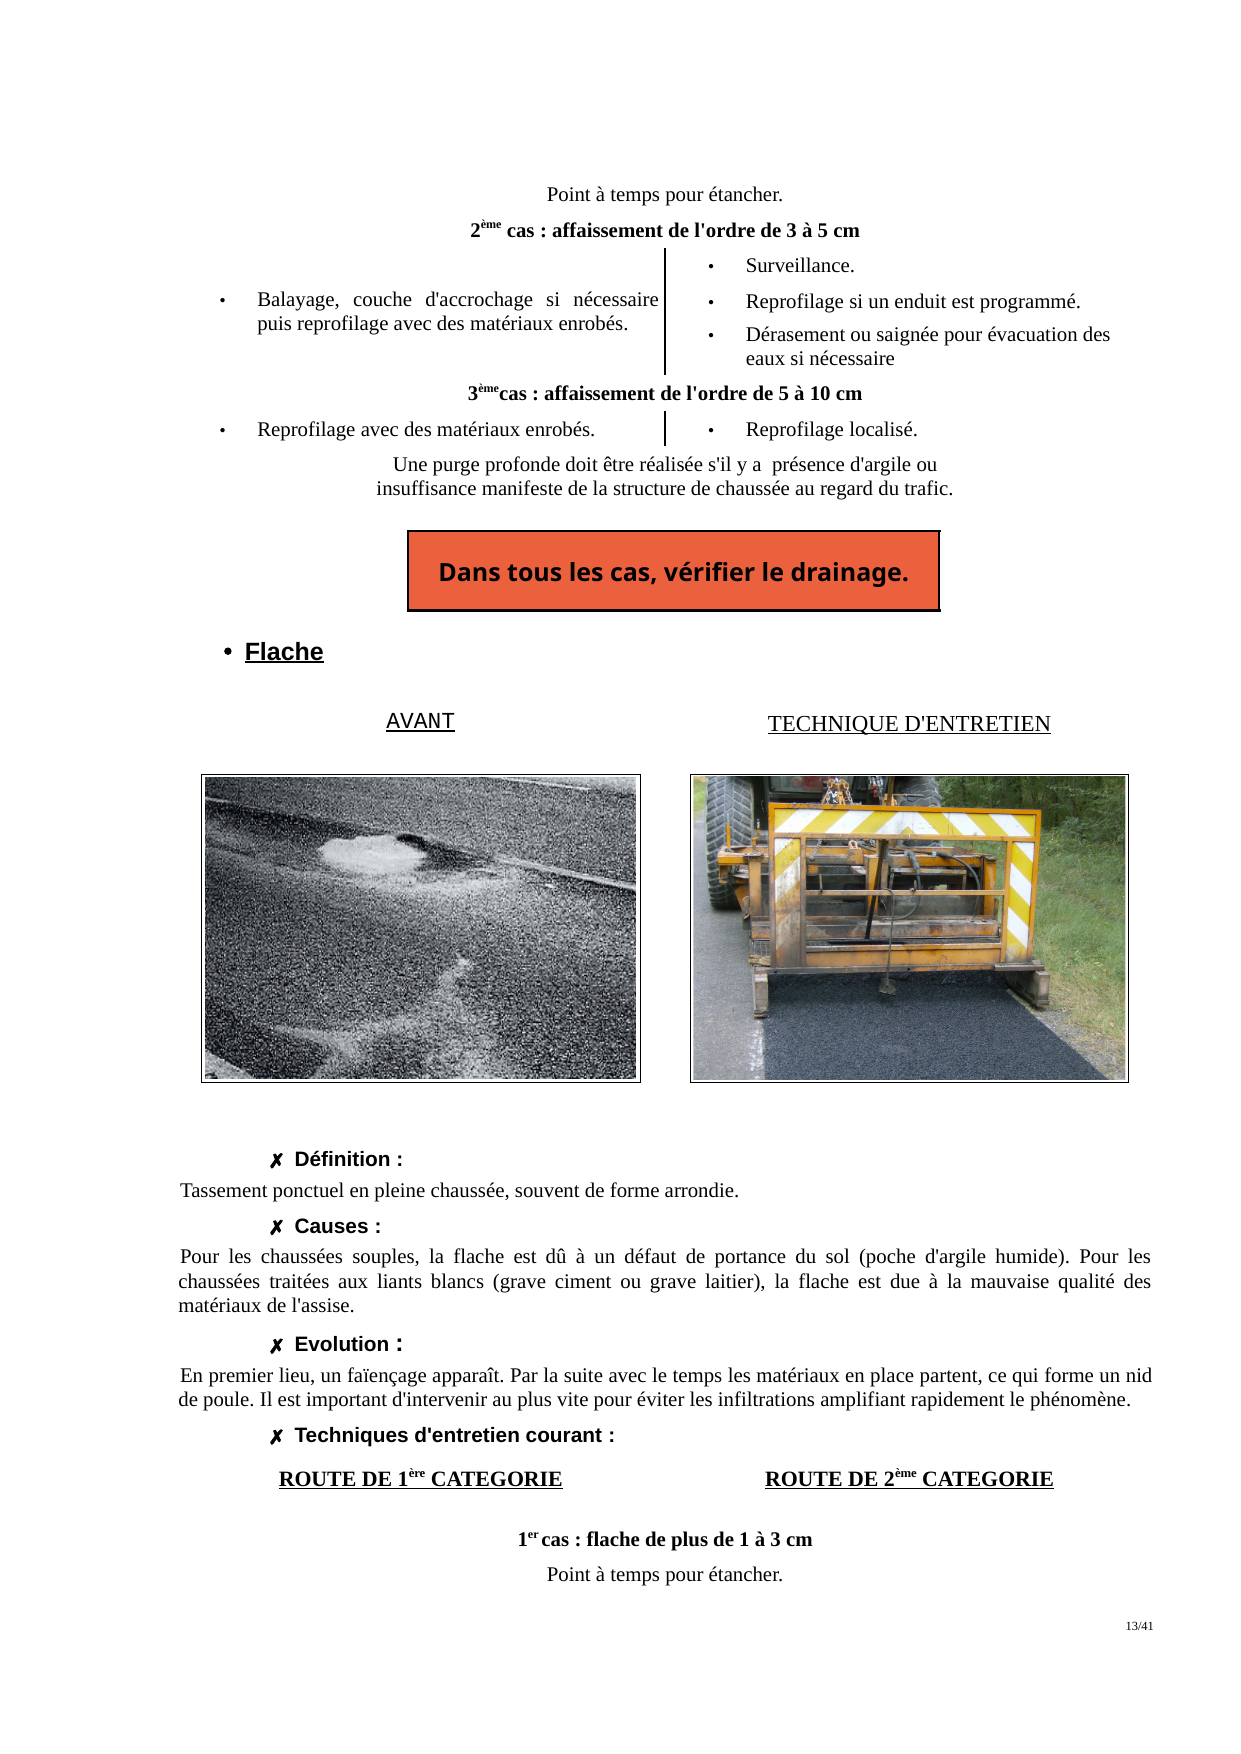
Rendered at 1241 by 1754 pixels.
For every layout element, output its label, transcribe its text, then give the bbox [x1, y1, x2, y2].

subtitle Causes : [271, 1213, 1154, 1238]
text En premier lieu, un faïençage apparaît. Par la suite avec le temps les matériaux en place partent, ce qui forme un nid de poule. Il est important d'intervenir au plus vite pour éviter les infiltrations amplifiant rapidement le phénomène. [178, 1363, 1154, 1411]
subtitle Flache [223, 636, 1154, 665]
table_cell 2ème cas : affaissement de l'ordre de 3 à 5 cm [176, 212, 1154, 247]
table_header ROUTE DE 2ème CATEGORIE [665, 1460, 1154, 1497]
table_cell 1er cas : flache de plus de 1 à 3 cm [176, 1497, 1154, 1557]
table_cell Reprofilage si un enduit est programmé. Dérasement ou saignée pour évacuation des eaux si nécessaire [666, 283, 1154, 375]
table_cell Reprofilage avec des matériaux enrobés. [176, 411, 664, 446]
table_cell [176, 768, 665, 1117]
text Tassement ponctuel en pleine chaussée, souvent de forme arrondie. [178, 1178, 1154, 1202]
table_cell Balayage, couche d'accrochage si nécessaire puis reprofilage avec des matériaux enrobés. [176, 248, 664, 375]
table_cell Surveillance. [666, 248, 1154, 283]
table_cell [665, 742, 1154, 768]
text Pour les chaussées souples, la flache est dû à un défaut de portance du sol (poche d'argile humide). Pour les chaussées traitées aux liants blancs (grave ciment ou grave laitier), la flache est due à la mauvaise qualité des matériaux de l'assise. [178, 1244, 1154, 1317]
table_header AVANT [176, 678, 665, 742]
table_cell Point à temps pour étancher. [176, 176, 1154, 212]
table_header Dans tous les cas, vérifier le drainage. [409, 532, 938, 609]
table_cell Une purge profonde doit être réalisée s'il y a présence d'argile ou insuffisance manifeste de la structure de chaussée au regard du trafic. [176, 446, 1154, 530]
subtitle Définition : [271, 1147, 1154, 1172]
table_header TECHNIQUE D'ENTRETIEN [665, 678, 1154, 742]
subtitle Techniques d'entretien courant : [271, 1423, 1154, 1448]
subtitle Evolution : [271, 1328, 1154, 1357]
table_cell [176, 742, 665, 768]
table_cell Point à temps pour étancher. [176, 1557, 1154, 1592]
table_cell Reprofilage localisé. [666, 411, 1154, 446]
table_cell 3èmecas : affaissement de l'ordre de 5 à 10 cm [176, 375, 1154, 411]
picture [693, 776, 1126, 1080]
table_header ROUTE DE 1ère CATEGORIE [176, 1460, 665, 1497]
table_cell [665, 768, 1154, 1117]
